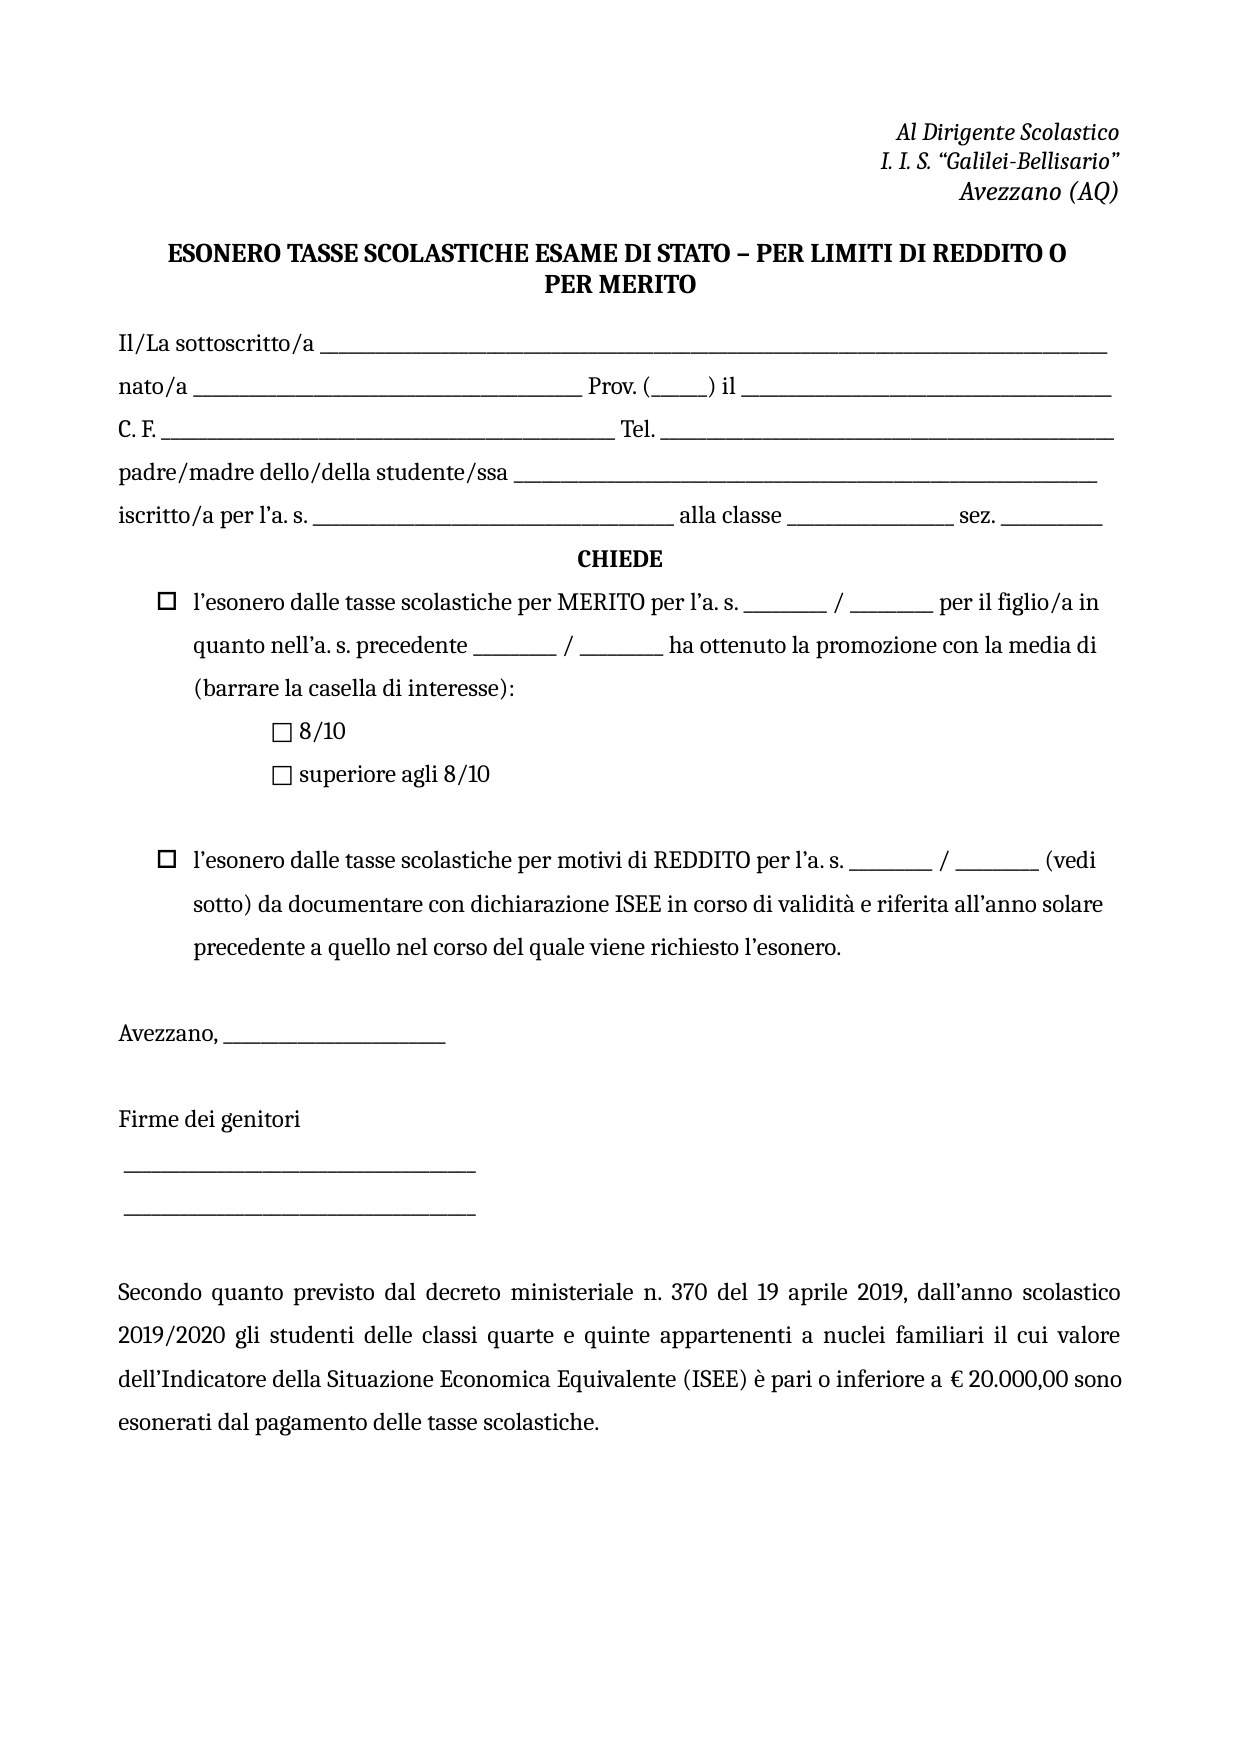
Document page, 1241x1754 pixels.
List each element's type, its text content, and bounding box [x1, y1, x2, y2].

text iscritto/a per l’a. s. _______________________________________ alla classe __________________ sez. ___________ [118, 501, 1122, 530]
text nato/a __________________________________________ Prov. (______) il ________________________________________ [118, 372, 1122, 401]
text Secondo quanto previsto dal decreto ministeriale n. 370 del 19 aprile 2019, dall’anno scolastico 2019/2020 gli studenti delle classi quarte e quinte appartenenti a nuclei familiari il cui valore dell’Indicatore della Situazione Economica Equivalente (ISEE) è pari o inferiore a € 20.000,00 sono esonerati dal pagamento delle tasse scolastiche. [118, 1278, 1122, 1437]
text CHIEDE [118, 544, 1122, 573]
list l’esonero dalle tasse scolastiche per MERITO per l’a. s. _________ / _________ per il figlio/a in quanto nell’a. s. precedente _________ / _________ ha ottenuto la promozione con la media di (barrare la casella di interesse): [156, 588, 1122, 703]
text Il/La sottoscritto/a _____________________________________________________________________________________ [118, 329, 1122, 358]
text padre/madre dello/della studente/ssa _______________________________________________________________ [118, 458, 1122, 487]
text ESONERO TASSE SCOLASTICHE ESAME DI STATO – PER LIMITI DI REDDITO O [118, 238, 1122, 269]
text Firme dei genitori [118, 1105, 1122, 1134]
text I. I. S. “Galilei-Bellisario” [118, 147, 1122, 176]
text ______________________________________ [118, 1191, 1122, 1220]
text Avezzano (AQ) [118, 176, 1122, 207]
list l’esonero dalle tasse scolastiche per motivi di REDDITO per l’a. s. _________ / _________ (vedi sotto) da documentare con dichiarazione ISEE in corso di validità e riferita all’anno solare precedente a quello nel corso del quale viene richiesto l’esonero. [156, 846, 1122, 961]
text PER MERITO [118, 269, 1122, 300]
text ______________________________________ [118, 1148, 1122, 1177]
list □ superiore agli 8/10 [156, 760, 1122, 789]
text Avezzano, ________________________ [118, 1019, 1122, 1048]
text Al Dirigente Scolastico [118, 118, 1122, 147]
list □ 8/10 [156, 717, 1122, 746]
text C. F. _________________________________________________ Tel. _________________________________________________ [118, 415, 1122, 444]
